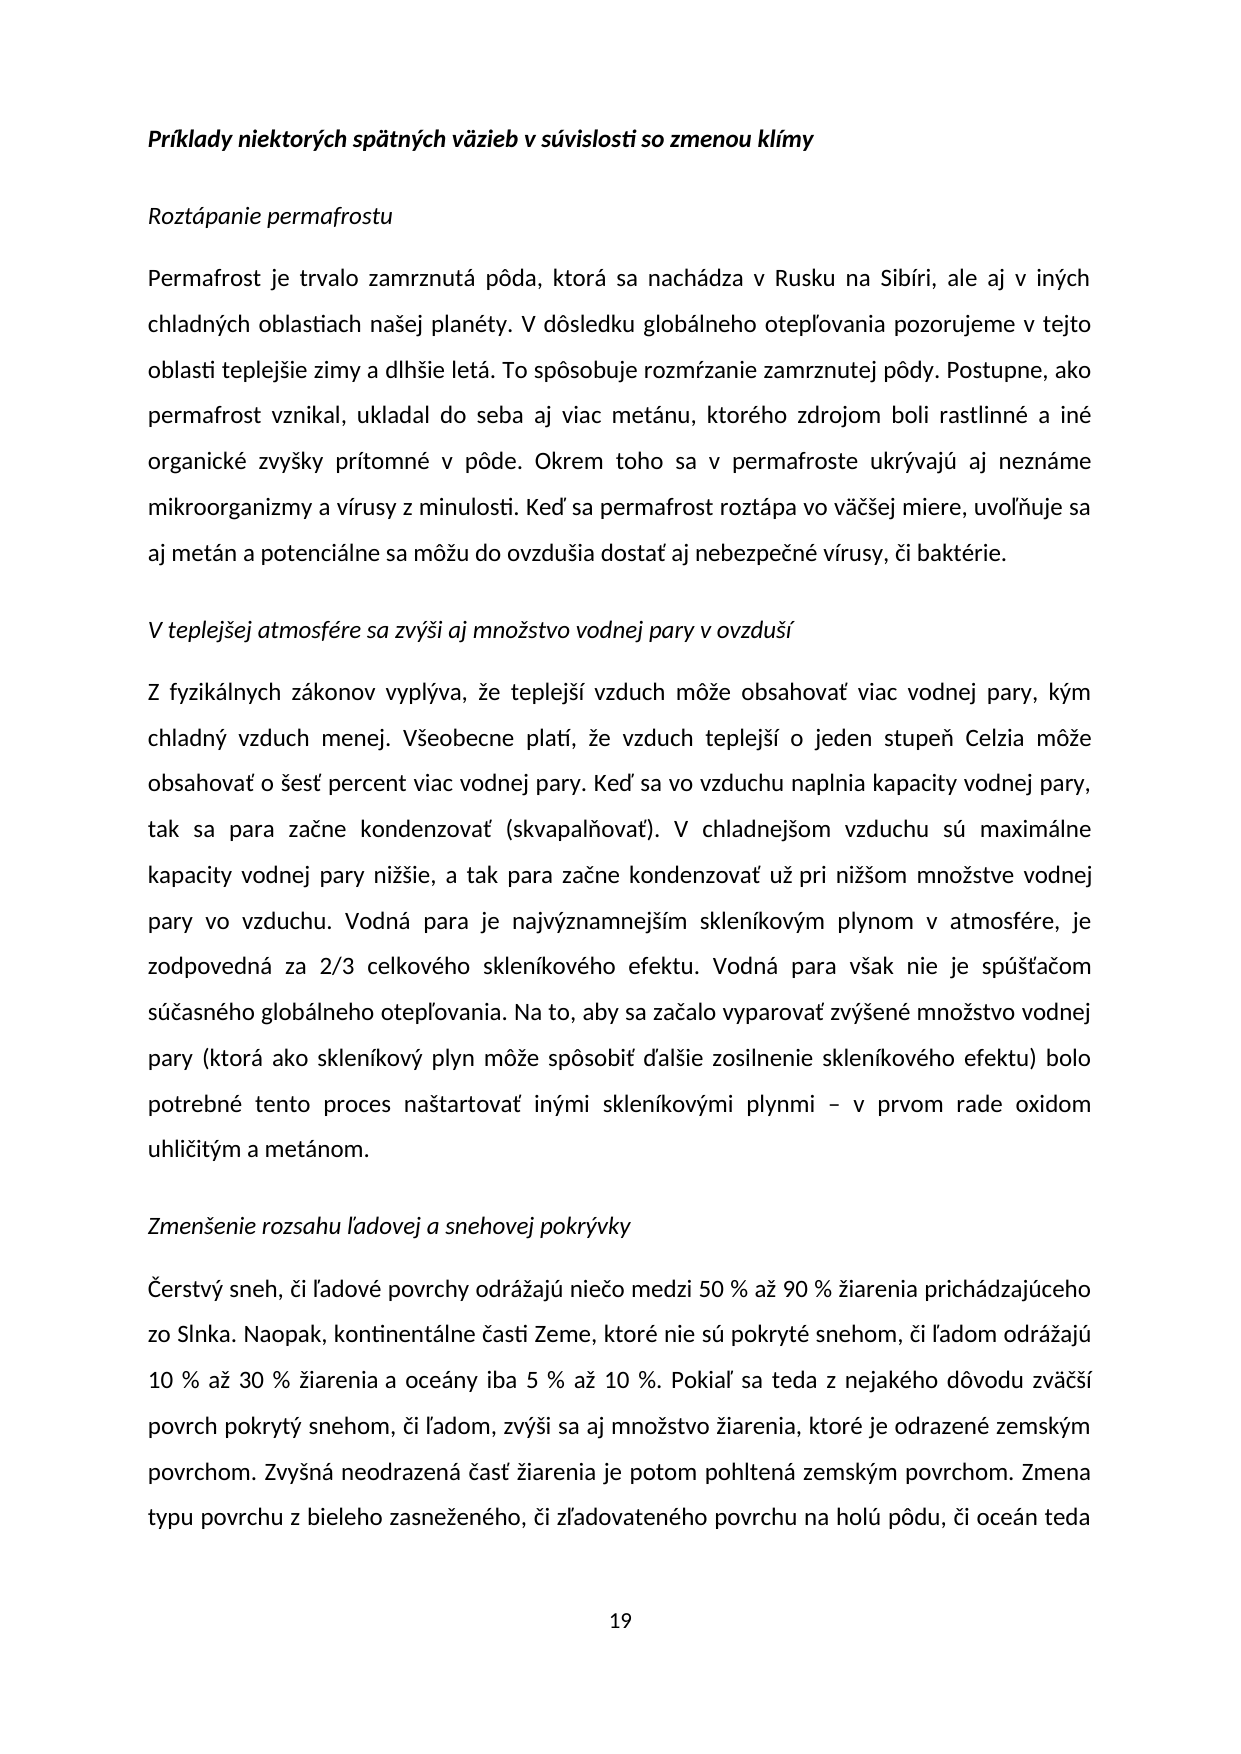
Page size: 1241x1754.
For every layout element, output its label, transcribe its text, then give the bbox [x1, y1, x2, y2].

text Z fyzikálnych zákonov vyplýva, že teplejší vzduch môže obsahovať viac vodnej pary, kým chladný vzduch menej. Všeobecne platí, že vzduch teplejší o jeden stupeň Celzia môže obsahovať o šesť percent viac vodnej pary. Keď sa vo vzduchu naplnia kapacity vodnej pary, tak sa para začne kondenzovať (skvapalňovať). V chladnejšom vzduchu sú maximálne kapacity vodnej pary nižšie, a tak para začne kondenzovať už pri nižšom množstve vodnej pary vo vzduchu. Vodná para je najvýznamnejším skleníkovým plynom v atmosfére, je zodpovedná za 2/3 celkového skleníkového efektu. Vodná para však nie je spúšťačom súčasného globálneho otepľovania. Na to, aby sa začalo vyparovať zvýšené množstvo vodnej pary (ktorá ako skleníkový plyn môže spôsobiť ďalšie zosilnenie skleníkového efektu) bolo potrebné tento proces naštartovať inými skleníkovými plynmi – v prvom rade oxidom uhličitým a metánom. [148, 676, 1093, 1164]
text Príklady niektorých spätných väzieb v súvislosti so zmenou klímy [148, 123, 1093, 153]
text Roztápanie permafrostu [148, 200, 1093, 231]
text Zmenšenie rozsahu ľadovej a snehovej pokrývky [148, 1210, 1093, 1241]
text V teplejšej atmosfére sa zvýši aj množstvo vodnej pary v ovzduší [148, 614, 1093, 644]
text Čerstvý sneh, či ľadové povrchy odrážajú niečo medzi 50 % až 90 % žiarenia prichádzajúceho zo Slnka. Naopak, kontinentálne časti Zeme, ktoré nie sú pokryté snehom, či ľadom odrážajú 10 % až 30 % žiarenia a oceány iba 5 % až 10 %. Pokiaľ sa teda z nejakého dôvodu zväčší povrch pokrytý snehom, či ľadom, zvýši sa aj množstvo žiarenia, ktoré je odrazené zemským povrchom. Zvyšná neodrazená časť žiarenia je potom pohltená zemským povrchom. Zmena typu povrchu z bieleho zasneženého, či zľadovateného povrchu na holú pôdu, či oceán teda [148, 1273, 1093, 1532]
text Permafrost je trvalo zamrznutá pôda, ktorá sa nachádza v Rusku na Sibíri, ale aj v iných chladných oblastiach našej planéty. V dôsledku globálneho otepľovania pozorujeme v tejto oblasti teplejšie zimy a dlhšie letá. To spôsobuje rozmŕzanie zamrznutej pôdy. Postupne, ako permafrost vznikal, ukladal do seba aj viac metánu, ktorého zdrojom boli rastlinné a iné organické zvyšky prítomné v pôde. Okrem toho sa v permafroste ukrývajú aj neznáme mikroorganizmy a vírusy z minulosti. Keď sa permafrost roztápa vo väčšej miere, uvoľňuje sa aj metán a potenciálne sa môžu do ovzdušia dostať aj nebezpečné vírusy, či baktérie. [148, 262, 1093, 567]
